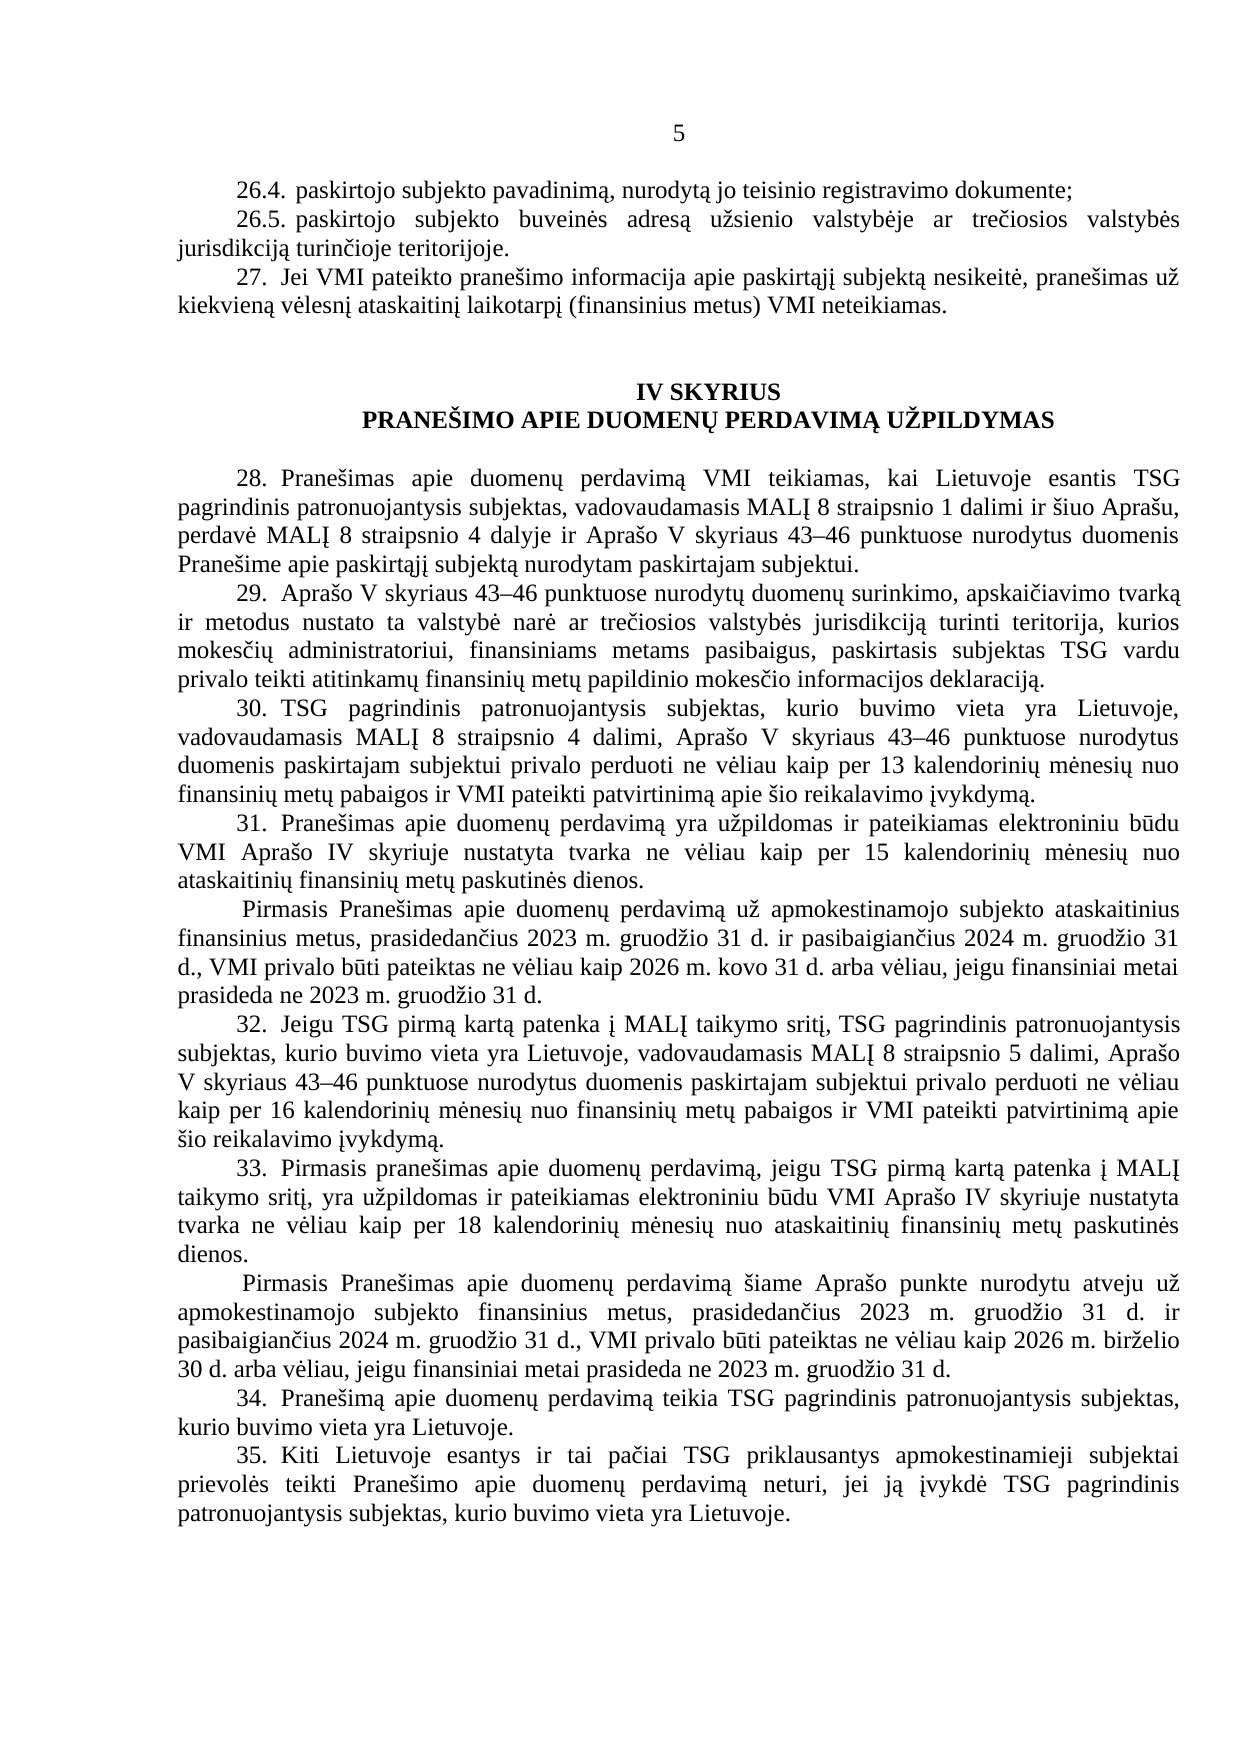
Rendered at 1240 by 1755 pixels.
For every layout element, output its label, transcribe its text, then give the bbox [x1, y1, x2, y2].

text 29. Aprašo V skyriaus 43‒46 punktuose nurodytų duomenų surinkimo, apskaičiavimo tvarką ir metodus nustato ta valstybė narė ar trečiosios valstybės jurisdikciją turinti teritorija, kurios mokesčių administratoriui, finansiniams metams pasibaigus, paskirtasis subjektas TSG vardu privalo teikti atitinkamų finansinių metų papildinio mokesčio informacijos deklaraciją. [177, 578, 1181, 693]
text 26.4. paskirtojo subjekto pavadinimą, nurodytą jo teisinio registravimo dokumente; [177, 176, 1181, 204]
text Pirmasis Pranešimas apie duomenų perdavimą už apmokestinamojo subjekto ataskaitinius finansinius metus, prasidedančius 2023 m. gruodžio 31 d. ir pasibaigiančius 2024 m. gruodžio 31 d., VMI privalo būti pateiktas ne vėliau kaip 2026 m. kovo 31 d. arba vėliau, jeigu finansiniai metai prasideda ne 2023 m. gruodžio 31 d. [177, 894, 1181, 1009]
text IV SKYRIUS [236, 377, 1181, 406]
text 32. Jeigu TSG pirmą kartą patenka į MALĮ taikymo sritį, TSG pagrindinis patronuojantysis subjektas, kurio buvimo vieta yra Lietuvoje, vadovaudamasis MALĮ 8 straipsnio 5 dalimi, Aprašo V skyriaus 43‒46 punktuose nurodytus duomenis paskirtajam subjektui privalo perduoti ne vėliau kaip per 16 kalendorinių mėnesių nuo finansinių metų pabaigos ir VMI pateikti patvirtinimą apie šio reikalavimo įvykdymą. [177, 1009, 1181, 1153]
text 35. Kiti Lietuvoje esantys ir tai pačiai TSG priklausantys apmokestinamieji subjektai prievolės teikti Pranešimo apie duomenų perdavimą neturi, jei ją įvykdė TSG pagrindinis patronuojantysis subjektas, kurio buvimo vieta yra Lietuvoje. [177, 1441, 1181, 1527]
text Pirmasis Pranešimas apie duomenų perdavimą šiame Aprašo punkte nurodytu atveju už apmokestinamojo subjekto finansinius metus, prasidedančius 2023 m. gruodžio 31 d. ir pasibaigiančius 2024 m. gruodžio 31 d., VMI privalo būti pateiktas ne vėliau kaip 2026 m. birželio 30 d. arba vėliau, jeigu finansiniai metai prasideda ne 2023 m. gruodžio 31 d. [177, 1268, 1181, 1383]
text 26.5. paskirtojo subjekto buveinės adresą užsienio valstybėje ar trečiosios valstybės jurisdikciją turinčioje teritorijoje. [177, 204, 1181, 262]
text PRANEŠIMO APIE DUOMENŲ PERDAVIMĄ UŽPILDYMAS [236, 406, 1181, 434]
text 31. Pranešimas apie duomenų perdavimą yra užpildomas ir pateikiamas elektroniniu būdu VMI Aprašo IV skyriuje nustatyta tvarka ne vėliau kaip per 15 kalendorinių mėnesių nuo ataskaitinių finansinių metų paskutinės dienos. [177, 808, 1181, 894]
text 34. Pranešimą apie duomenų perdavimą teikia TSG pagrindinis patronuojantysis subjektas, kurio buvimo vieta yra Lietuvoje. [177, 1383, 1181, 1441]
text 27. Jei VMI pateikto pranešimo informacija apie paskirtąjį subjektą nesikeitė, pranešimas už kiekvieną vėlesnį ataskaitinį laikotarpį (finansinius metus) VMI neteikiamas. [177, 262, 1181, 319]
text 33. Pirmasis pranešimas apie duomenų perdavimą, jeigu TSG pirmą kartą patenka į MALĮ taikymo sritį, yra užpildomas ir pateikiamas elektroniniu būdu VMI Aprašo IV skyriuje nustatyta tvarka ne vėliau kaip per 18 kalendorinių mėnesių nuo ataskaitinių finansinių metų paskutinės dienos. [177, 1153, 1181, 1268]
text 28. Pranešimas apie duomenų perdavimą VMI teikiamas, kai Lietuvoje esantis TSG pagrindinis patronuojantysis subjektas, vadovaudamasis MALĮ 8 straipsnio 1 dalimi ir šiuo Aprašu, perdavė MALĮ 8 straipsnio 4 dalyje ir Aprašo V skyriaus 43‒46 punktuose nurodytus duomenis Pranešime apie paskirtąjį subjektą nurodytam paskirtajam subjektui. [177, 463, 1181, 578]
text 30. TSG pagrindinis patronuojantysis subjektas, kurio buvimo vieta yra Lietuvoje, vadovaudamasis MALĮ 8 straipsnio 4 dalimi, Aprašo V skyriaus 43–46 punktuose nurodytus duomenis paskirtajam subjektui privalo perduoti ne vėliau kaip per 13 kalendorinių mėnesių nuo finansinių metų pabaigos ir VMI pateikti patvirtinimą apie šio reikalavimo įvykdymą. [177, 693, 1181, 808]
